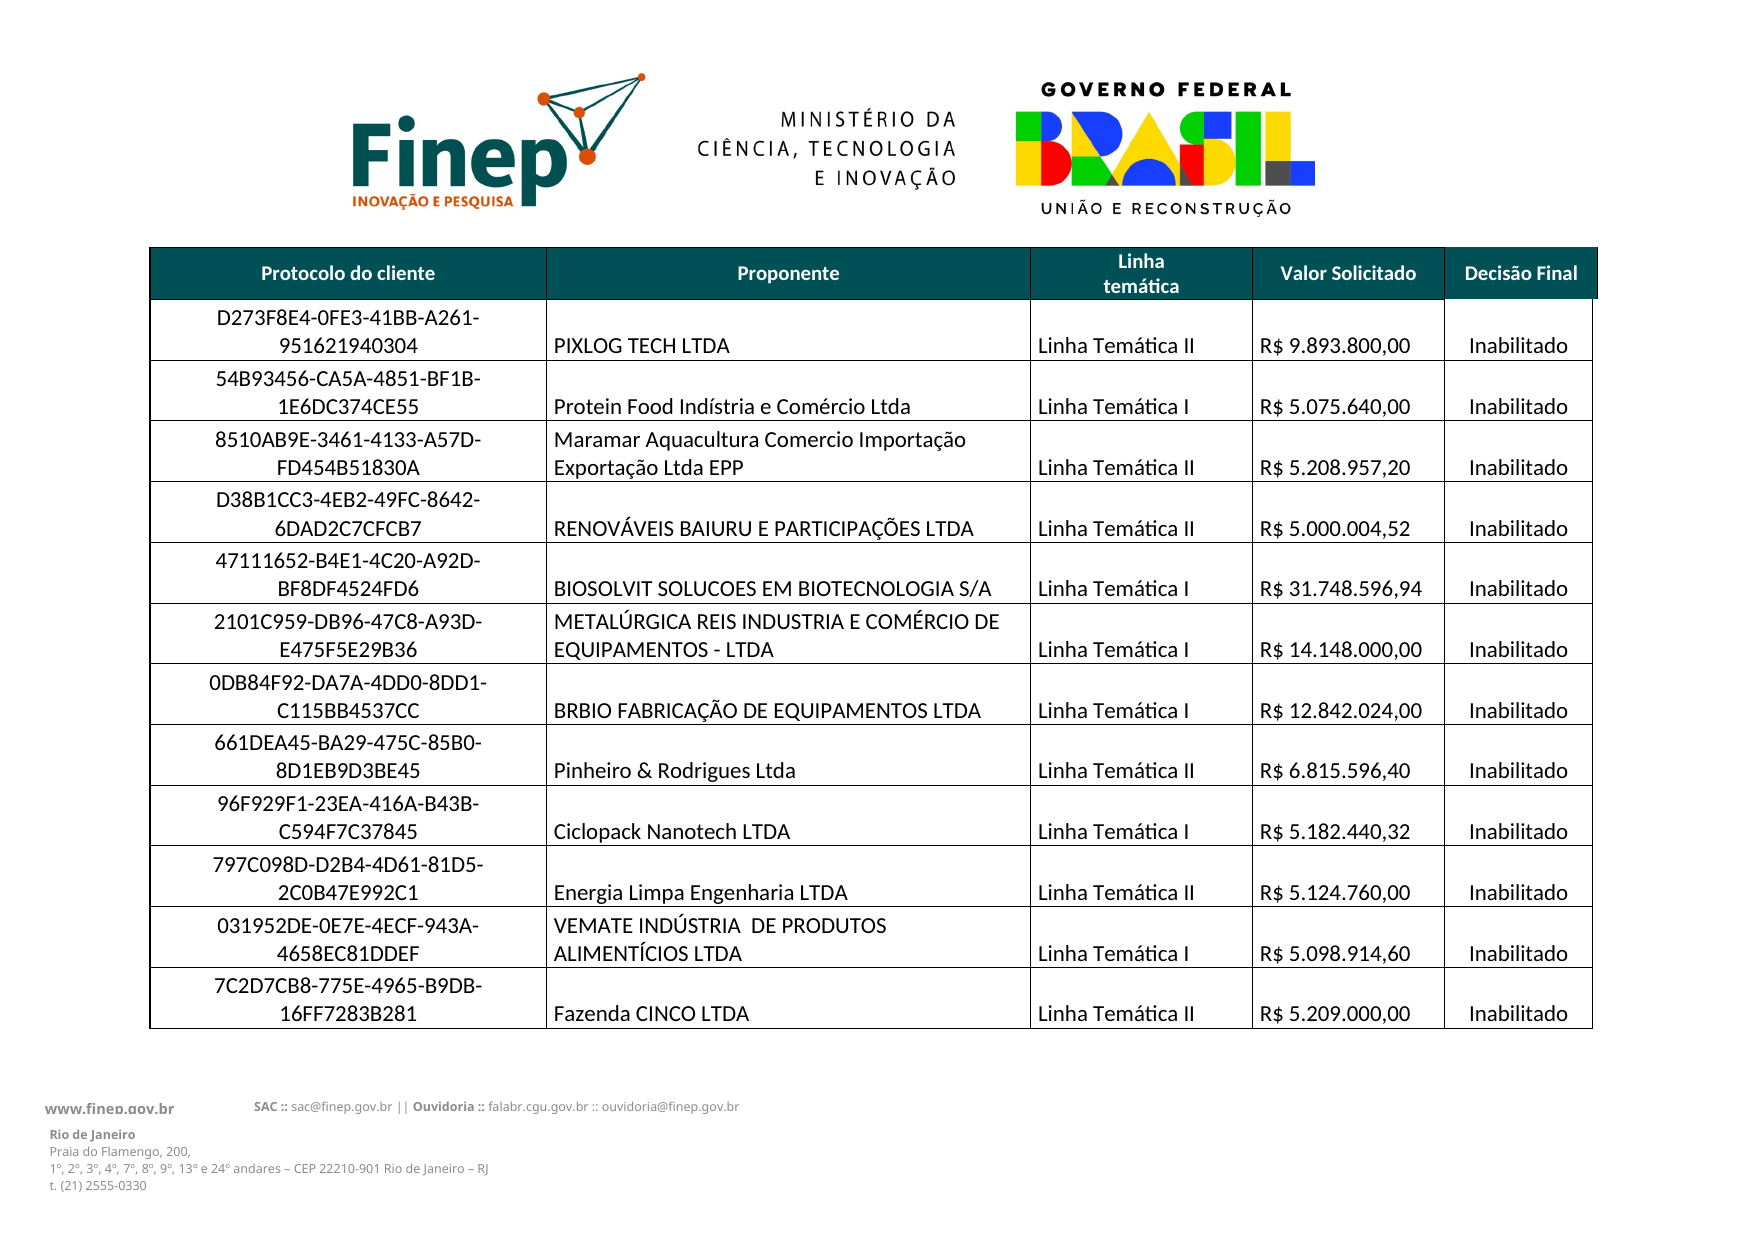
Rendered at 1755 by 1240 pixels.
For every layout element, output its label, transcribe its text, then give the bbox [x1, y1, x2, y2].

table_cell [1593, 967, 1598, 1027]
table_cell Inabilitado [1445, 482, 1592, 542]
table_cell Inabilitado [1445, 604, 1592, 663]
table_header Valor Solicitado [1253, 248, 1444, 299]
table_cell 031952DE-0E7E-4ECF-943A-4658EC81DDEF [151, 907, 546, 967]
table_cell METALÚRGICA REIS INDUSTRIA E COMÉRCIO DE EQUIPAMENTOS - LTDA [547, 604, 1030, 663]
table_cell Inabilitado [1445, 543, 1592, 602]
table_cell R$ 9.893.800,00 [1253, 300, 1444, 359]
table_cell [1593, 360, 1598, 420]
table_cell [1593, 542, 1598, 602]
table_cell R$ 5.124.760,00 [1253, 846, 1444, 906]
table_cell Linha Temática I [1031, 907, 1252, 967]
table_cell Linha Temática II [1031, 482, 1252, 542]
table_cell R$ 5.209.000,00 [1253, 968, 1444, 1027]
table_header Linha temática [1031, 248, 1252, 299]
table_cell [1593, 299, 1598, 359]
table_cell RENOVÁVEIS BAIURU E PARTICIPAÇÕES LTDA [547, 482, 1030, 542]
table_cell BIOSOLVIT SOLUCOES EM BIOTECNOLOGIA S/A [547, 543, 1030, 602]
table_cell Inabilitado [1445, 664, 1592, 724]
table_cell [1593, 724, 1598, 784]
table_cell [1593, 663, 1598, 724]
table_cell Inabilitado [1445, 421, 1592, 481]
table_cell Inabilitado [1445, 846, 1592, 906]
table_cell Linha Temática I [1031, 786, 1252, 845]
table_cell Inabilitado [1445, 786, 1592, 845]
table_cell R$ 5.075.640,00 [1253, 361, 1444, 420]
table_cell 8510AB9E-3461-4133-A57D-FD454B51830A [151, 421, 546, 481]
table_cell Linha Temática II [1031, 300, 1252, 359]
table_cell [1593, 481, 1598, 542]
table_cell Inabilitado [1445, 907, 1592, 967]
table_cell Pinheiro & Rodrigues Ltda [547, 725, 1030, 784]
table_cell 96F929F1-23EA-416A-B43B-C594F7C37845 [151, 786, 546, 845]
table_cell Inabilitado [1445, 725, 1592, 784]
table_cell Linha Temática II [1031, 968, 1252, 1027]
table_cell R$ 31.748.596,94 [1253, 543, 1444, 602]
table_cell Inabilitado [1445, 968, 1592, 1027]
table_cell Protein Food Indístria e Comércio Ltda [547, 361, 1030, 420]
table_cell 54B93456-CA5A-4851-BF1B-1E6DC374CE55 [151, 361, 546, 420]
table_cell D38B1CC3-4EB2-49FC-8642-6DAD2C7CFCB7 [151, 482, 546, 542]
table_cell Fazenda CINCO LTDA [547, 968, 1030, 1027]
table_cell Maramar Aquacultura Comercio Importação Exportação Ltda EPP [547, 421, 1030, 481]
table_cell 2101C959-DB96-47C8-A93D-E475F5E29B36 [151, 604, 546, 663]
table_cell 797C098D-D2B4-4D61-81D5-2C0B47E992C1 [151, 846, 546, 906]
table_cell R$ 5.182.440,32 [1253, 786, 1444, 845]
table_header Protocolo do cliente [151, 248, 546, 299]
table_cell [1593, 785, 1598, 845]
table_header Proponente [547, 248, 1030, 299]
table_header Decisão Final [1445, 247, 1597, 299]
table_cell Linha Temática II [1031, 421, 1252, 481]
table_cell 7C2D7CB8-775E-4965-B9DB-16FF7283B281 [151, 968, 546, 1027]
table_cell Linha Temática II [1031, 725, 1252, 784]
table_cell [1593, 420, 1598, 481]
table_cell R$ 5.000.004,52 [1253, 482, 1444, 542]
table_cell VEMATE INDÚSTRIA DE PRODUTOS ALIMENTÍCIOS LTDA [547, 907, 1030, 967]
table_cell 661DEA45-BA29-475C-85B0-8D1EB9D3BE45 [151, 725, 546, 784]
table_cell Inabilitado [1445, 361, 1592, 420]
table_cell Ciclopack Nanotech LTDA [547, 786, 1030, 845]
table_cell R$ 6.815.596,40 [1253, 725, 1444, 784]
table_cell D273F8E4-0FE3-41BB-A261-951621940304 [151, 300, 546, 359]
table_cell 0DB84F92-DA7A-4DD0-8DD1-C115BB4537CC [151, 664, 546, 724]
table_cell 47111652-B4E1-4C20-A92D-BF8DF4524FD6 [151, 543, 546, 602]
table_cell Linha Temática I [1031, 664, 1252, 724]
table_cell PIXLOG TECH LTDA [547, 300, 1030, 359]
table_cell BRBIO FABRICAÇÃO DE EQUIPAMENTOS LTDA [547, 664, 1030, 724]
table_cell [1593, 906, 1598, 967]
table_cell Inabilitado [1445, 299, 1592, 359]
table_cell Linha Temática I [1031, 604, 1252, 663]
table_cell Linha Temática II [1031, 846, 1252, 906]
table_cell R$ 5.208.957,20 [1253, 421, 1444, 481]
table_cell R$ 5.098.914,60 [1253, 907, 1444, 967]
table_cell R$ 12.842.024,00 [1253, 664, 1444, 724]
table_cell Energia Limpa Engenharia LTDA [547, 846, 1030, 906]
table_cell R$ 14.148.000,00 [1253, 604, 1444, 663]
table_cell [1593, 603, 1598, 663]
table_cell [1593, 845, 1598, 906]
table_cell Linha Temática I [1031, 543, 1252, 602]
table_cell Linha Temática I [1031, 361, 1252, 420]
